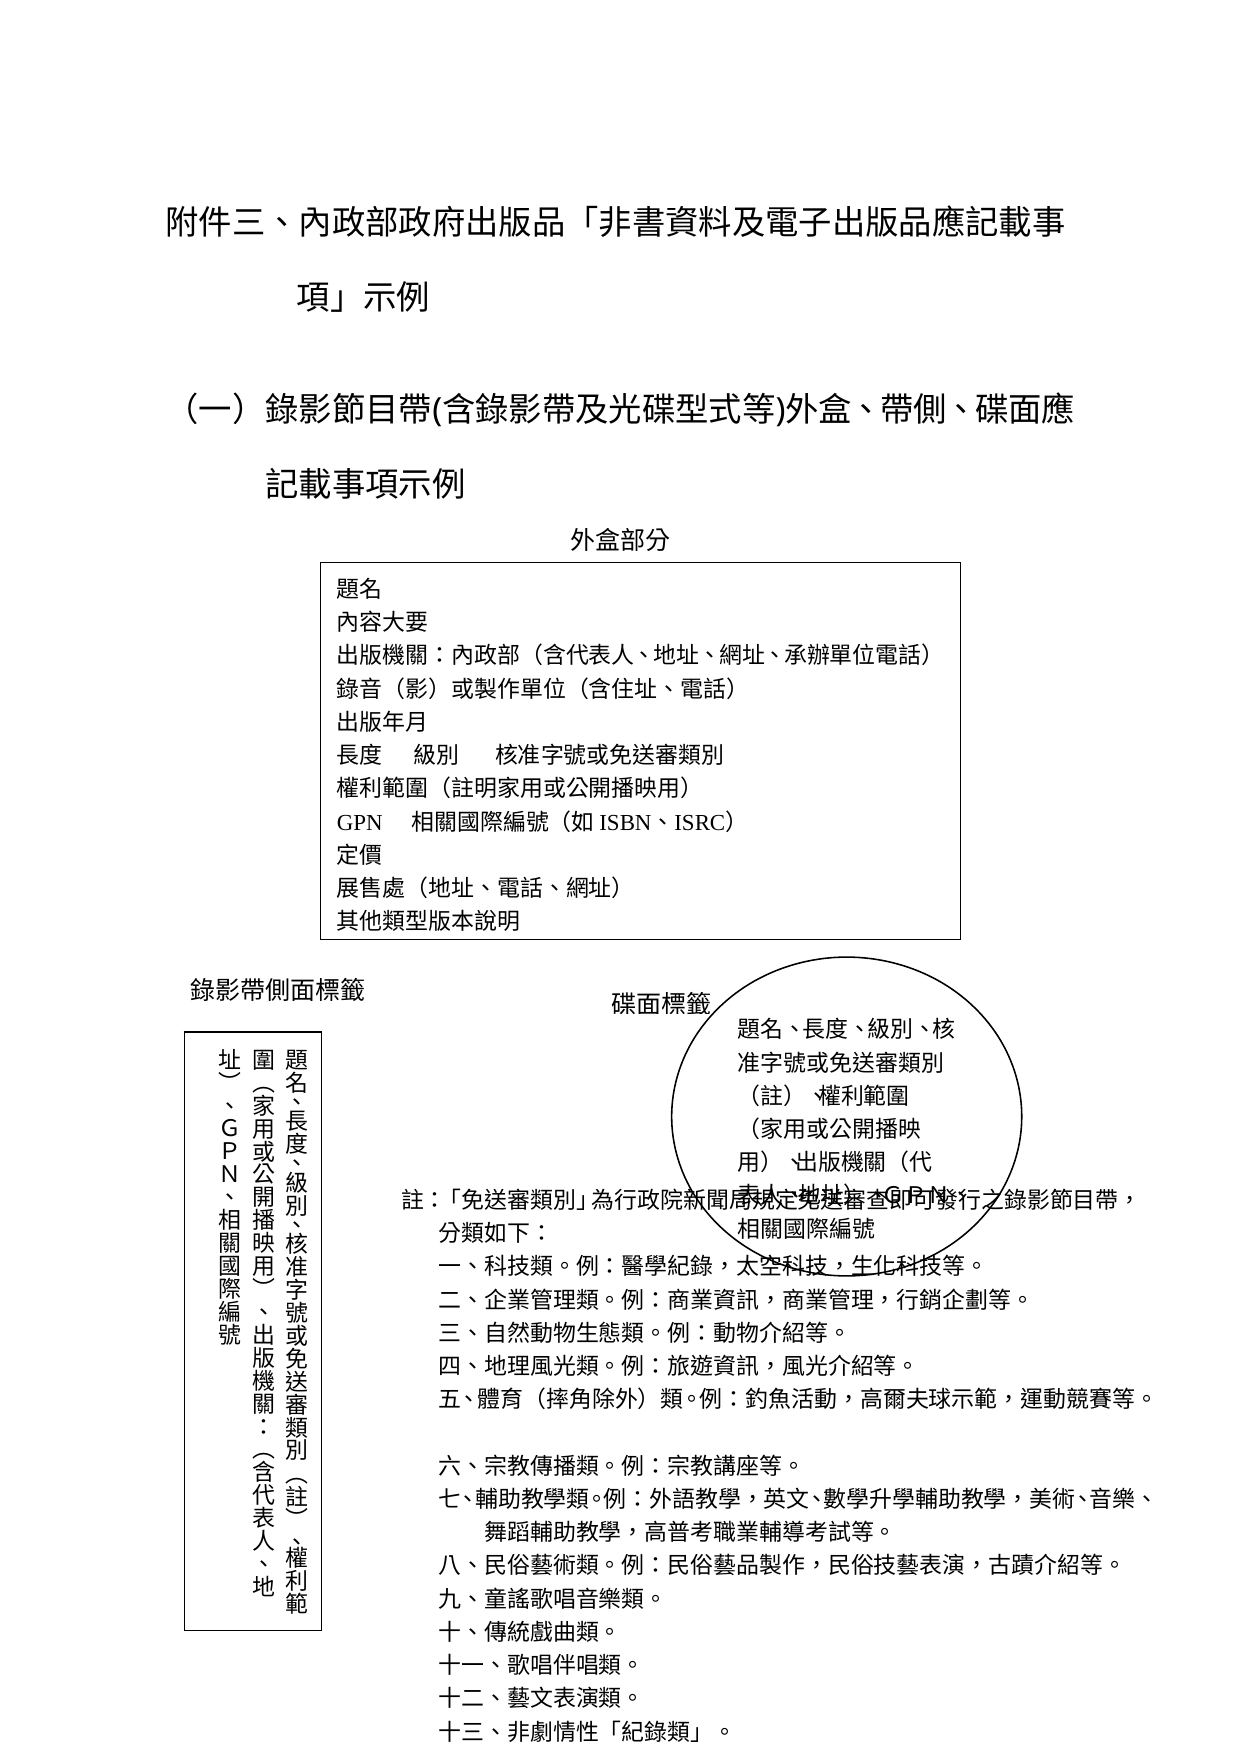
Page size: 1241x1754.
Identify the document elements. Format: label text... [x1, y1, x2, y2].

text 十一、歌唱伴唱類。 [438, 1647, 1135, 1680]
text 題名 [337, 571, 944, 604]
text 九、童謠歌唱音樂類。 [438, 1581, 1135, 1614]
text 七、輔助教學類。例：外語教學，英文、數學升學輔助教學，美術、音樂、舞蹈輔助教學，高普考職業輔導考試等。 [438, 1481, 1135, 1547]
text 展售處（地址、電話、網址） [337, 870, 944, 903]
text [918, 969, 1075, 1007]
text 三、自然動物生態類。例：動物介紹等。 [438, 1315, 1135, 1348]
text 五、體育（摔角除外）類。例：釣魚活動，高爾夫球示範，運動競賽等。 [438, 1381, 1135, 1448]
text 出版機關：內政部（含代表人、地址、網址、承辦單位電話） [337, 637, 944, 671]
text 十、傳統戲曲類。 [438, 1614, 1135, 1647]
text 十二、藝文表演類。 [438, 1680, 1135, 1713]
text [728, 969, 971, 1007]
text 二、企業管理類。例：商業資訊，商業管理，行銷企劃等。 [438, 1281, 1135, 1315]
text 權利範圍（註明家用或公開播映用） [337, 770, 944, 803]
text 十三、非劇情性「紀錄類」。 [438, 1713, 1135, 1745]
text 其他類型版本說明 [337, 903, 944, 931]
text 六、宗教傳播類。例：宗教講座等。 [438, 1448, 1135, 1481]
text 註：「免送審類別」為行政院新聞局規定免送審查即可發行之錄影節目帶，分類如下： [689, 1182, 1004, 1248]
text 長度 級別 核准字號或免送審類別 [337, 737, 944, 770]
text （一）錄影節目帶(含錄影帶及光碟型式等)外盒、帶側、碟面應記載事項示例 [165, 369, 1075, 519]
text 註：「免送審類別」為行政院新聞局規定免送審查即可發行之錄影節目帶，分類如下： [401, 1182, 744, 1248]
text 錄音（影）或製作單位（含住址、電話） [337, 671, 944, 704]
text 出版年月 [337, 704, 944, 737]
text 一、科技類。例：醫學紀錄，太空科技，生化科技等。 [438, 1248, 1135, 1281]
text 四、地理風光類。例：旅遊資訊，風光介紹等。 [438, 1348, 1135, 1381]
text GPN 相關國際編號（如ISBN、ISRC） [337, 803, 944, 837]
text 錄影帶側面標籤 [190, 969, 775, 1007]
text 題名、長度、級別、核准字號或免送審類別（註）、權利範圍（家用或公開播映用）、出版機關：（含代表人、地址）、ＧＰＮ、相關國際編號 [214, 1048, 313, 1615]
text 八、民俗藝術類。例：民俗藝品製作，民俗技藝表演，古蹟介紹等。 [438, 1547, 1135, 1581]
text 附件三、內政部政府出版品「非書資料及電子出版品應記載事項」示例 [165, 182, 1075, 332]
text 外盒部分 [165, 519, 1075, 557]
text 碟面標籤 [519, 985, 711, 1014]
text 註：「免送審類別」為行政院新聞局規定免送審查即可發行之錄影節目帶，分類如下： [949, 1182, 1141, 1248]
text 內容大要 [337, 604, 944, 637]
text 定價 [337, 837, 944, 870]
